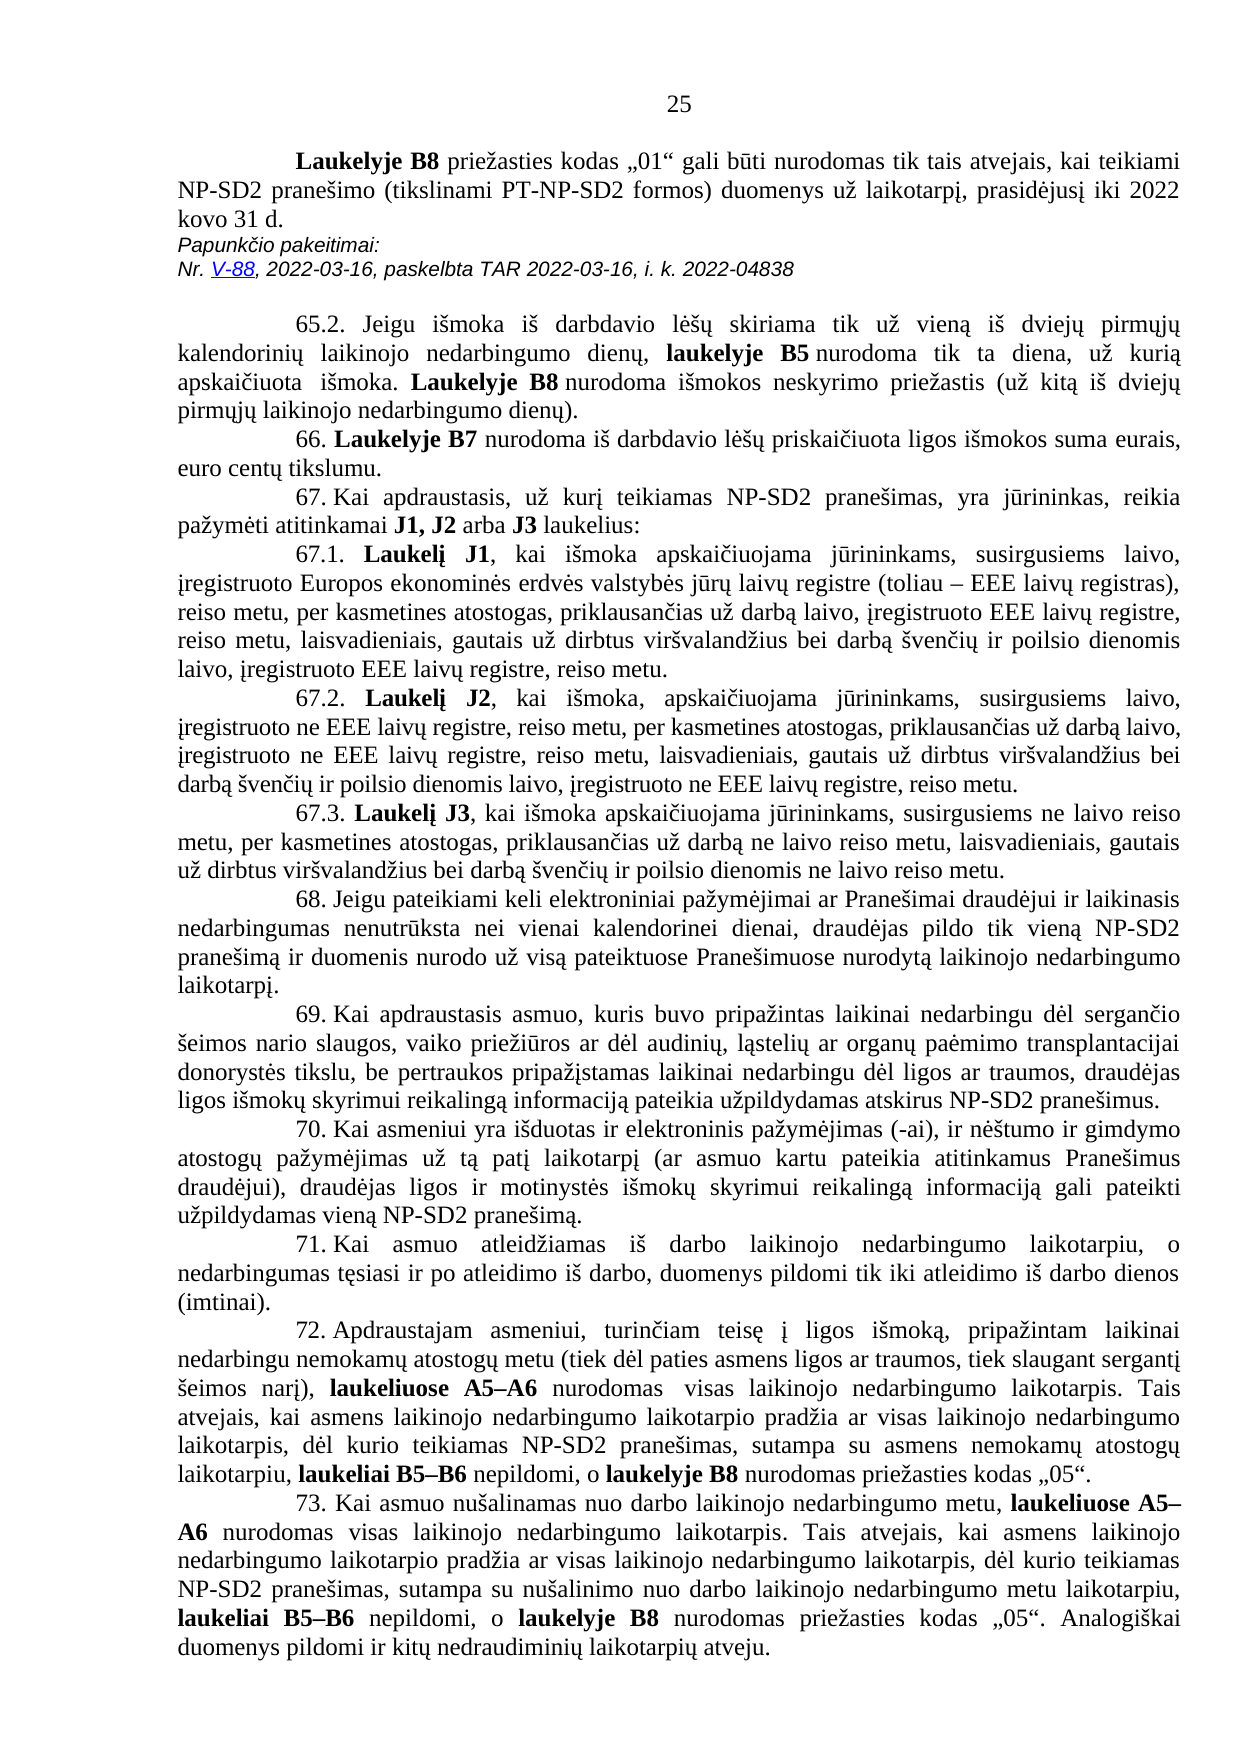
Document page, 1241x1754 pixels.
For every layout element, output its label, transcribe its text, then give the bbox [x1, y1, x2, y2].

text 71. Kai asmuo atleidžiamas iš darbo laikinojo nedarbingumo laikotarpiu, o nedarbingumas tęsiasi ir po atleidimo iš darbo, duomenys pildomi tik iki atleidimo iš darbo dienos (imtinai). [177, 1229, 1181, 1315]
text 68. Jeigu pateikiami keli elektroniniai pažymėjimai ar Pranešimai draudėjui ir laikinasis nedarbingumas nenutrūksta nei vienai kalendorinei dienai, draudėjas pildo tik vieną NP-SD2 pranešimą ir duomenis nurodo už visą pateiktuose Pranešimuose nurodytą laikinojo nedarbingumo laikotarpį. [177, 884, 1181, 999]
text Nr. V-88, 2022-03-16, paskelbta TAR 2022-03-16, i. k. 2022-04838 [177, 256, 1181, 280]
text 67. Kai apdraustasis, už kurį teikiamas NP-SD2 pranešimas, yra jūrininkas, reikia pažymėti atitinkamai J1, J2 arba J3 laukelius: [177, 482, 1181, 539]
text 70. Kai asmeniui yra išduotas ir elektroninis pažymėjimas (-ai), ir nėštumo ir gimdymo atostogų pažymėjimas už tą patį laikotarpį (ar asmuo kartu pateikia atitinkamus Pranešimus draudėjui), draudėjas ligos ir motinystės išmokų skyrimui reikalingą informaciją gali pateikti užpildydamas vieną NP-SD2 pranešimą. [177, 1114, 1181, 1229]
text 67.2. Laukelį J2, kai išmoka, apskaičiuojama jūrininkams, susirgusiems laivo, įregistruoto ne EEE laivų registre, reiso metu, per kasmetines atostogas, priklausančias už darbą laivo, įregistruoto ne EEE laivų registre, reiso metu, laisvadieniais, gautais už dirbtus viršvalandžius bei darbą švenčių ir poilsio dienomis laivo, įregistruoto ne EEE laivų registre, reiso metu. [177, 683, 1181, 798]
text 69. Kai apdraustasis asmuo, kuris buvo pripažintas laikinai nedarbingu dėl sergančio šeimos nario slaugos, vaiko priežiūros ar dėl audinių, ląstelių ar organų paėmimo transplantacijai donorystės tikslu, be pertraukos pripažįstamas laikinai nedarbingu dėl ligos ar traumos, draudėjas ligos išmokų skyrimui reikalingą informaciją pateikia užpildydamas atskirus NP-SD2 pranešimus. [177, 999, 1181, 1114]
text 67.3. Laukelį J3, kai išmoka apskaičiuojama jūrininkams, susirgusiems ne laivo reiso metu, per kasmetines atostogas, priklausančias už darbą ne laivo reiso metu, laisvadieniais, gautais už dirbtus viršvalandžius bei darbą švenčių ir poilsio dienomis ne laivo reiso metu. [177, 798, 1181, 884]
text 65.2. Jeigu išmoka iš darbdavio lėšų skiriama tik už vieną iš dviejų pirmųjų kalendorinių laikinojo nedarbingumo dienų, laukelyje B5 nurodoma tik ta diena, už kurią apskaičiuota išmoka. Laukelyje B8 nurodoma išmokos neskyrimo priežastis (už kitą iš dviejų pirmųjų laikinojo nedarbingumo dienų). [177, 309, 1181, 424]
text 73. Kai asmuo nušalinamas nuo darbo laikinojo nedarbingumo metu, laukeliuose A5–A6 nurodomas visas laikinojo nedarbingumo laikotarpis. Tais atvejais, kai asmens laikinojo nedarbingumo laikotarpio pradžia ar visas laikinojo nedarbingumo laikotarpis, dėl kurio teikiamas NP-SD2 pranešimas, sutampa su nušalinimo nuo darbo laikinojo nedarbingumo metu laikotarpiu, laukeliai B5–B6 nepildomi, o laukelyje B8 nurodomas priežasties kodas „05“. Analogiškai duomenys pildomi ir kitų nedraudiminių laikotarpių atveju. [177, 1488, 1181, 1660]
text Papunkčio pakeitimai: [177, 232, 1181, 256]
text 67.1. Laukelį J1, kai išmoka apskaičiuojama jūrininkams, susirgusiems laivo, įregistruoto Europos ekonominės erdvės valstybės jūrų laivų registre (toliau – EEE laivų registras), reiso metu, per kasmetines atostogas, priklausančias už darbą laivo, įregistruoto EEE laivų registre, reiso metu, laisvadieniais, gautais už dirbtus viršvalandžius bei darbą švenčių ir poilsio dienomis laivo, įregistruoto EEE laivų registre, reiso metu. [177, 539, 1181, 683]
text 66. Laukelyje B7 nurodoma iš darbdavio lėšų priskaičiuota ligos išmokos suma eurais, euro centų tikslumu. [177, 424, 1181, 482]
text 72. Apdraustajam asmeniui, turinčiam teisę į ligos išmoką, pripažintam laikinai nedarbingu nemokamų atostogų metu (tiek dėl paties asmens ligos ar traumos, tiek slaugant sergantį šeimos narį), laukeliuose A5–A6 nurodomas visas laikinojo nedarbingumo laikotarpis. Tais atvejais, kai asmens laikinojo nedarbingumo laikotarpio pradžia ar visas laikinojo nedarbingumo laikotarpis, dėl kurio teikiamas NP-SD2 pranešimas, sutampa su asmens nemokamų atostogų laikotarpiu, laukeliai B5–B6 nepildomi, o laukelyje B8 nurodomas priežasties kodas „05“. [177, 1315, 1181, 1488]
text Laukelyje B8 priežasties kodas „01“ gali būti nurodomas tik tais atvejais, kai teikiami NP-SD2 pranešimo (tikslinami PT-NP-SD2 formos) duomenys už laikotarpį, prasidėjusį iki 2022 kovo 31 d. [177, 146, 1181, 232]
